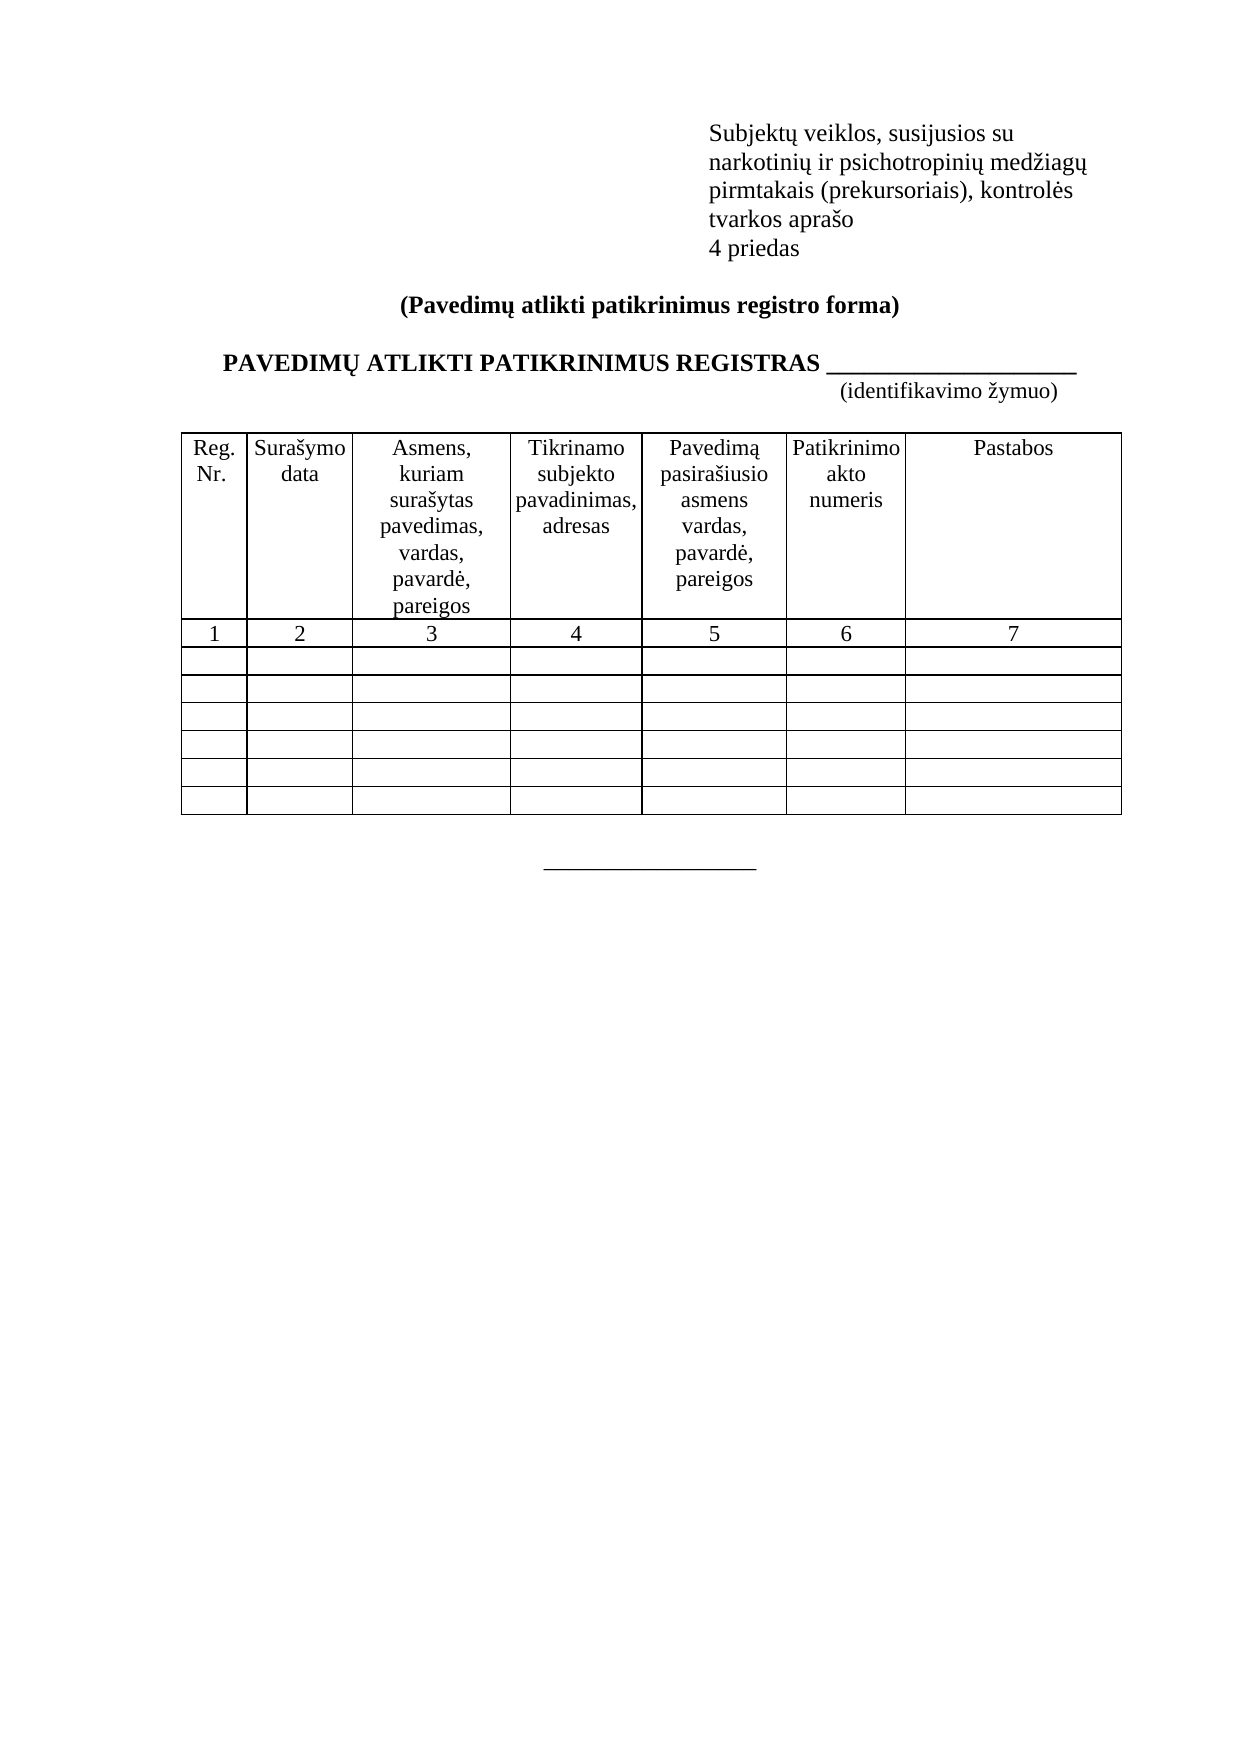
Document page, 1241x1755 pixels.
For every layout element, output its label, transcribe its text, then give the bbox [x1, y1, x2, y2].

table_cell [787, 703, 905, 730]
table_header Reg. Nr. [182, 434, 246, 618]
table_cell [353, 731, 510, 758]
table_cell [353, 648, 510, 674]
table_cell [511, 676, 641, 702]
table_cell [248, 703, 352, 730]
table_cell [182, 787, 246, 813]
table_cell [511, 648, 641, 674]
text tvarkos aprašo [177, 204, 1122, 233]
table_cell [511, 703, 641, 730]
table_cell [353, 703, 510, 730]
table_cell [787, 759, 905, 786]
table_header Patikrinimo akto numeris [787, 434, 905, 618]
table_cell [906, 648, 1121, 674]
text PAVEDIMŲ ATLIKTI PATIKRINIMUS REGISTRAS ____________________ [177, 348, 1122, 377]
table_cell [182, 648, 246, 674]
table_cell [787, 648, 905, 674]
table_cell [248, 676, 352, 702]
table_cell [906, 731, 1121, 758]
table_cell 1 [182, 620, 246, 646]
table_cell 7 [906, 620, 1121, 646]
table_cell [643, 648, 786, 674]
table_cell [906, 703, 1121, 730]
table_cell [182, 676, 246, 702]
table_cell [182, 731, 246, 758]
text 4 priedas [177, 233, 1122, 262]
table_header Surašymo data [248, 434, 352, 618]
table_cell [511, 787, 641, 813]
table_cell [906, 787, 1121, 813]
table_cell [643, 787, 786, 813]
table_header Pastabos [906, 434, 1121, 618]
table_cell 2 [248, 620, 352, 646]
table_cell [353, 676, 510, 702]
text narkotinių ir psichotropinių medžiagų [177, 147, 1122, 176]
table_header Pavedimą pasirašiusio asmens vardas, pavardė, pareigos [643, 434, 786, 618]
text pirmtakais (prekursoriais), kontrolės [177, 176, 1122, 204]
text Subjektų veiklos, susijusios su [177, 118, 1122, 147]
text _________________ [177, 844, 1122, 872]
table_cell [353, 787, 510, 813]
table_cell 6 [787, 620, 905, 646]
table_cell 4 [511, 620, 641, 646]
table_cell 3 [353, 620, 510, 646]
table_cell [787, 787, 905, 813]
table_cell [787, 731, 905, 758]
table_cell [906, 759, 1121, 786]
table_cell [511, 731, 641, 758]
table_cell [643, 676, 786, 702]
table_cell [248, 648, 352, 674]
table_cell 5 [643, 620, 786, 646]
table_cell [643, 759, 786, 786]
table_cell [787, 676, 905, 702]
table_cell [511, 759, 641, 786]
table_header Tikrinamo subjekto pavadinimas, adresas [511, 434, 641, 618]
table_header Asmens, kuriam surašytas pavedimas, vardas, pavardė, pareigos [353, 434, 510, 618]
table_cell [248, 759, 352, 786]
table_cell [248, 787, 352, 813]
table_cell [643, 703, 786, 730]
table_cell [643, 731, 786, 758]
text (identifikavimo žymuo) [840, 377, 1122, 403]
text (Pavedimų atlikti patikrinimus registro forma) [177, 291, 1122, 319]
table_cell [182, 703, 246, 730]
table_cell [353, 759, 510, 786]
table_cell [248, 731, 352, 758]
table_cell [182, 759, 246, 786]
table_cell [906, 676, 1121, 702]
